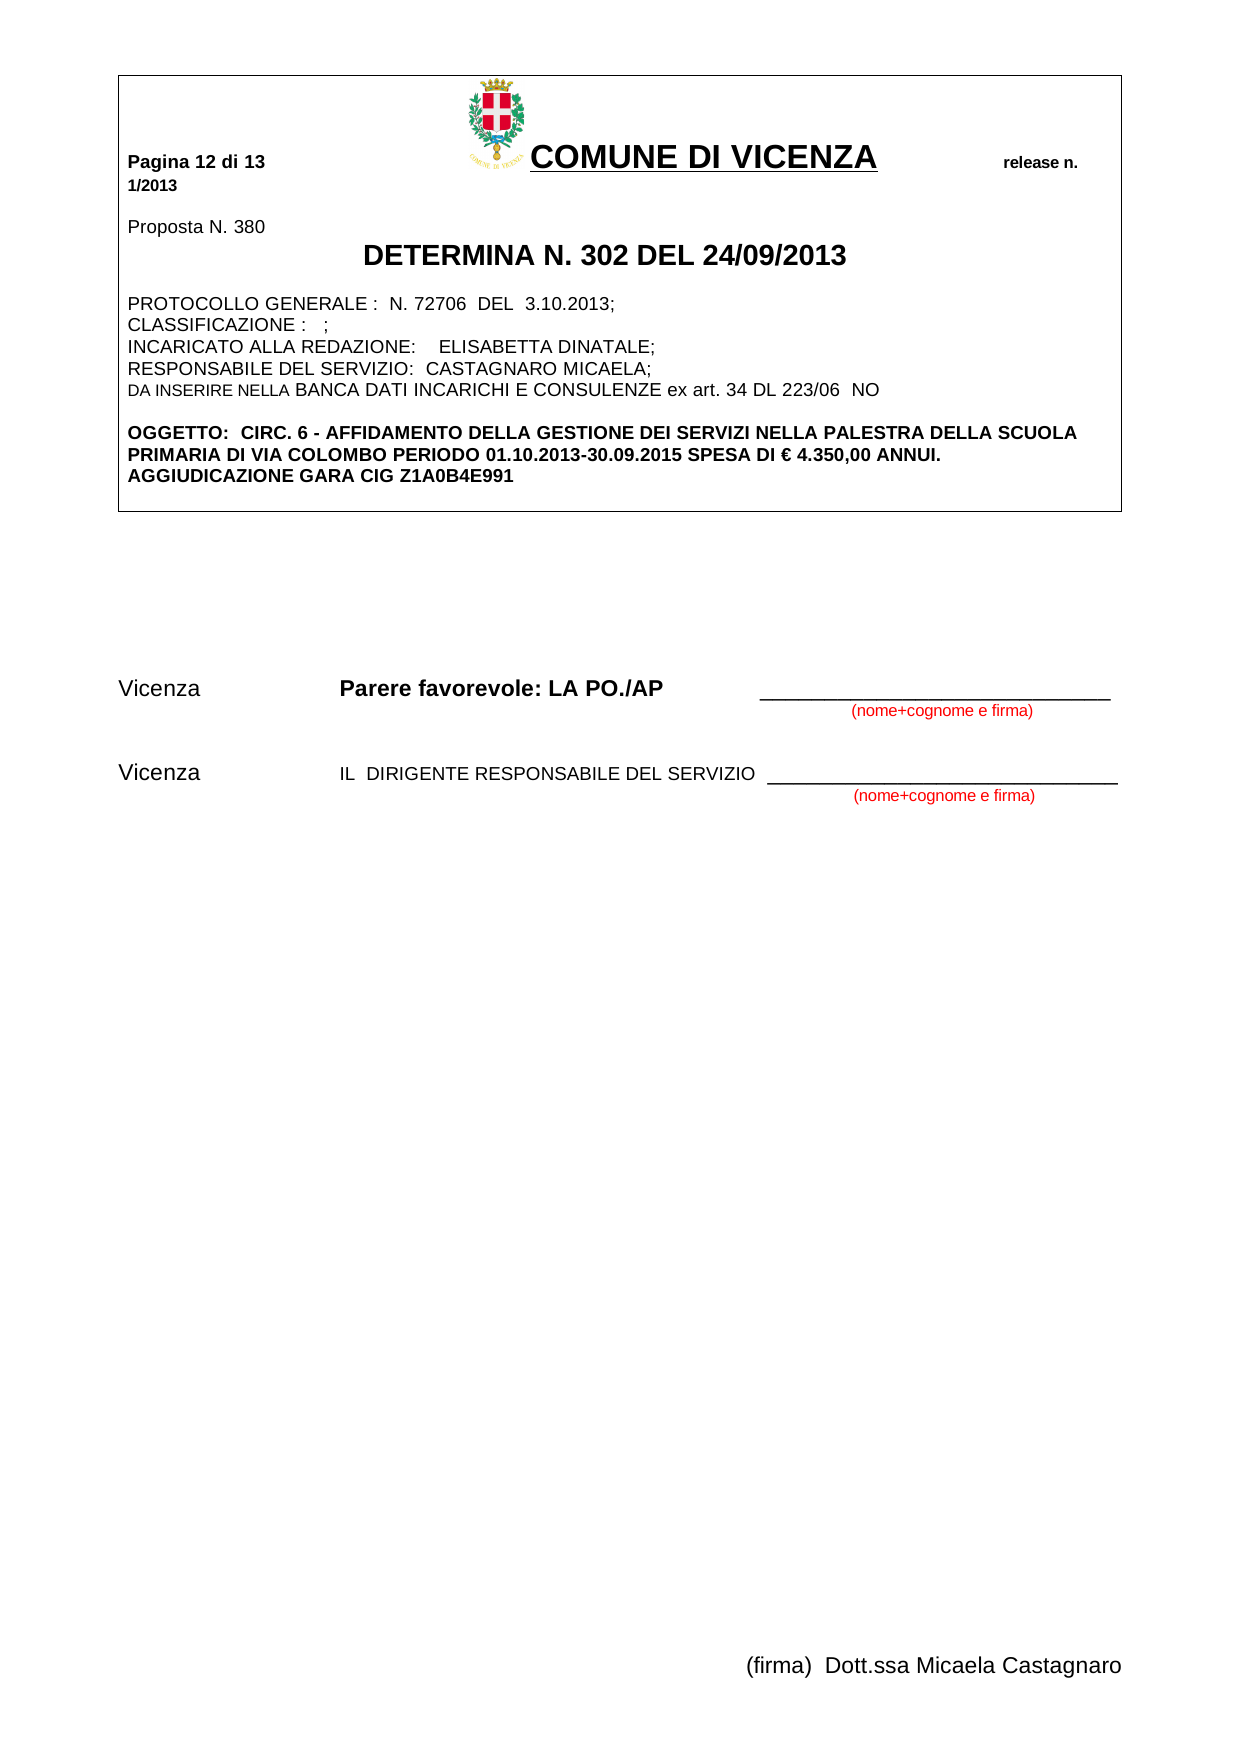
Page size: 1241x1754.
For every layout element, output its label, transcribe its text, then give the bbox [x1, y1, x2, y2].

text (nome+cognome e firma) [118, 785, 1122, 804]
text Vicenza Parere favorevole: LA PO./AP ___________________________ [118, 674, 1122, 701]
text (nome+cognome e firma) [118, 701, 1122, 720]
text Vicenza IL DIRIGENTE RESPONSABILE DEL SERVIZIO ___________________________ [118, 758, 1122, 785]
picture [468, 78, 525, 169]
